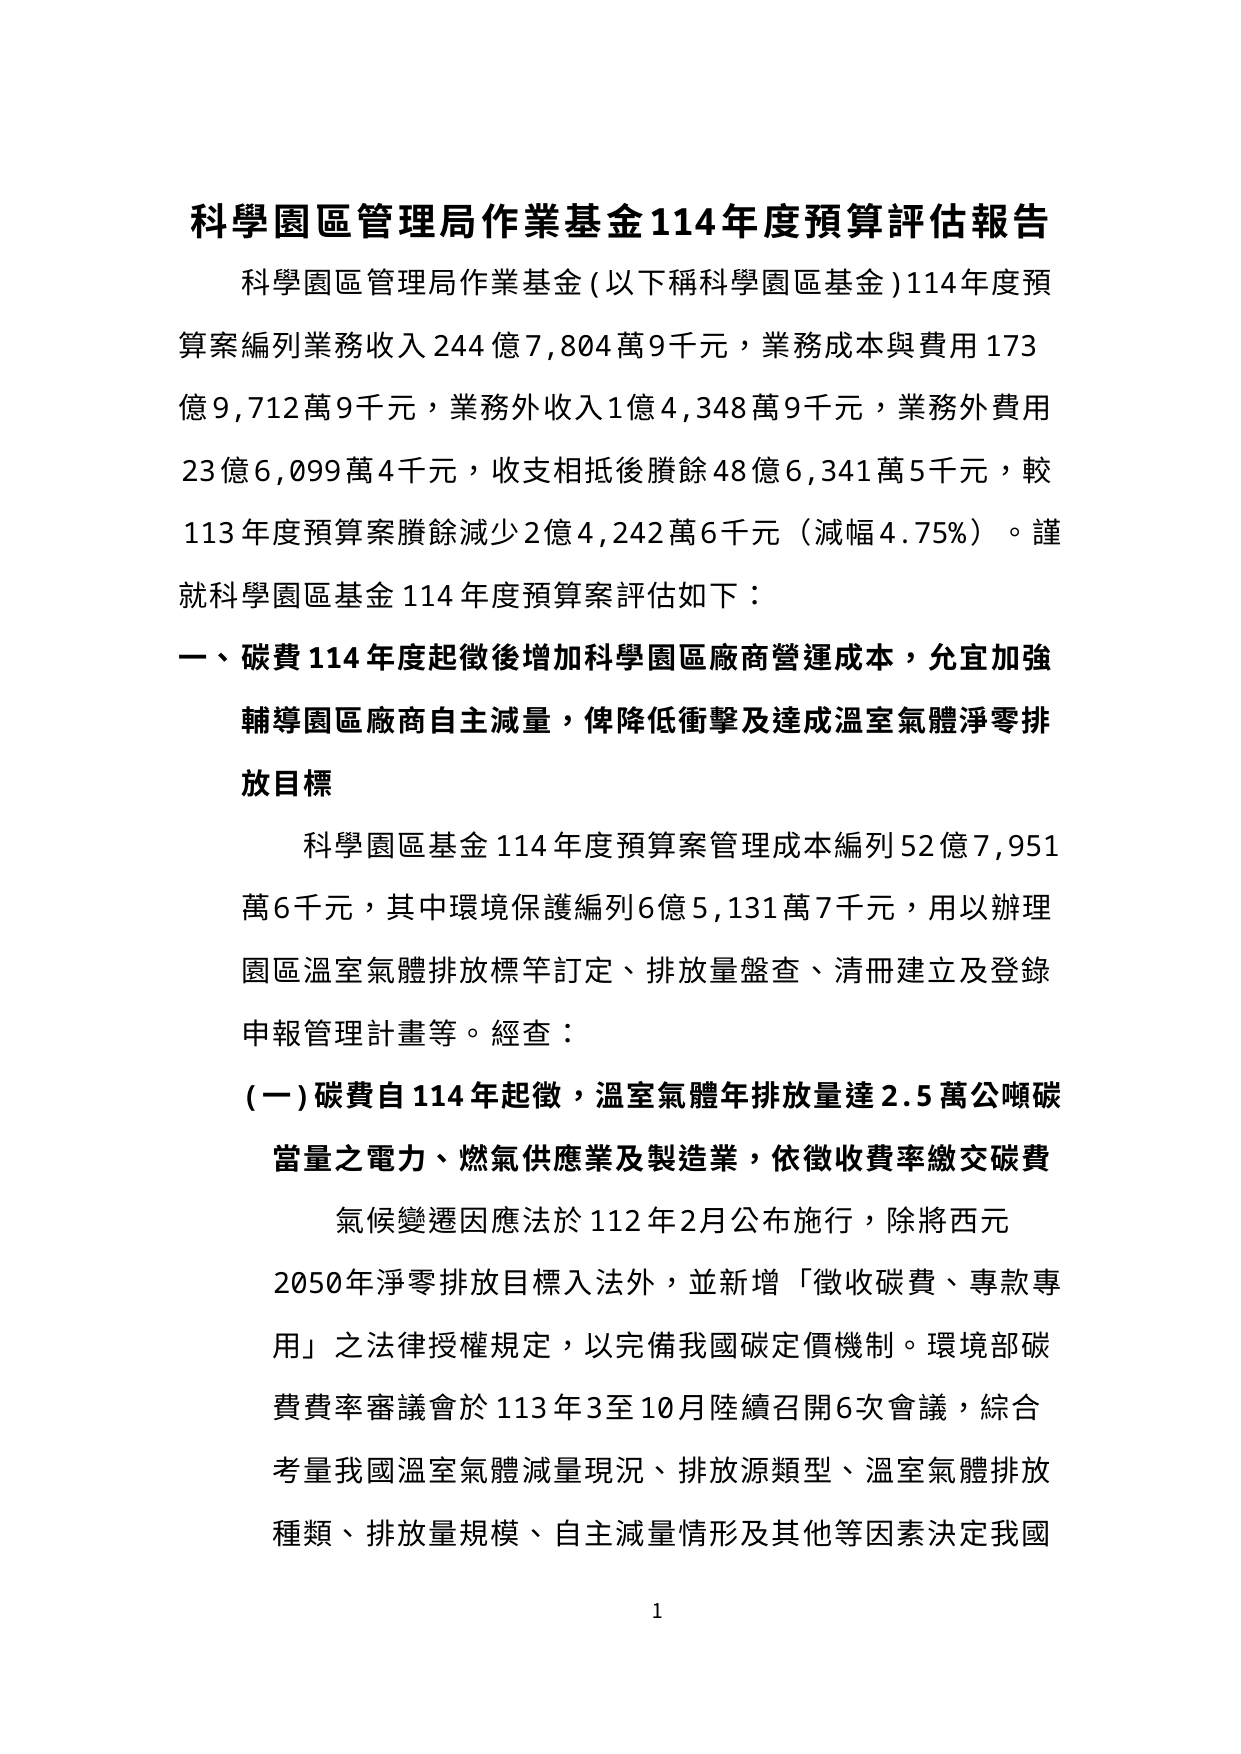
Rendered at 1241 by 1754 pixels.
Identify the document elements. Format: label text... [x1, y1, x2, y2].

text 一、碳費114年度起徵後增加科學園區廠商營運成本，允宜加強輔導園區廠商自主減量，俾降低衝擊及達成溫室氣體淨零排放目標 [177, 615, 1063, 802]
text 科學園區基金114年度預算案管理成本編列52億7,951萬6千元，其中環境保護編列6億5,131萬7千元，用以辦理園區溫室氣體排放標竿訂定、排放量盤查、清冊建立及登錄申報管理計畫等。經查： [236, 802, 1063, 1052]
text 科學園區管理局作業基金114年度預算評估報告 [179, 177, 1063, 240]
text 科學園區管理局作業基金(以下稱科學園區基金)114年度預算案編列業務收入244億7,804萬9千元，業務成本與費用173億9,712萬9千元，業務外收入1億4,348萬9千元，業務外費用23億6,099萬4千元，收支相抵後賸餘48億6,341萬5千元，較113年度預算案賸餘減少2億4,242萬6千元（減幅4.75%）。謹就科學園區基金114年度預算案評估如下： [177, 240, 1063, 615]
text (一)碳費自114年起徵，溫室氣體年排放量達2.5萬公噸碳當量之電力、燃氣供應業及製造業，依徵收費率繳交碳費 [236, 1052, 1063, 1177]
text 氣候變遷因應法於112年2月公布施行，除將西元2050年淨零排放目標入法外，並新增「徵收碳費、專款專用」之法律授權規定，以完備我國碳定價機制。環境部碳費費率審議會於113年3至10月陸續召開6次會議，綜合考量我國溫室氣體減量現況、排放源類型、溫室氣體排放種類、排放量規模、自主減量情形及其他等因素決定我國 [266, 1177, 1063, 1552]
